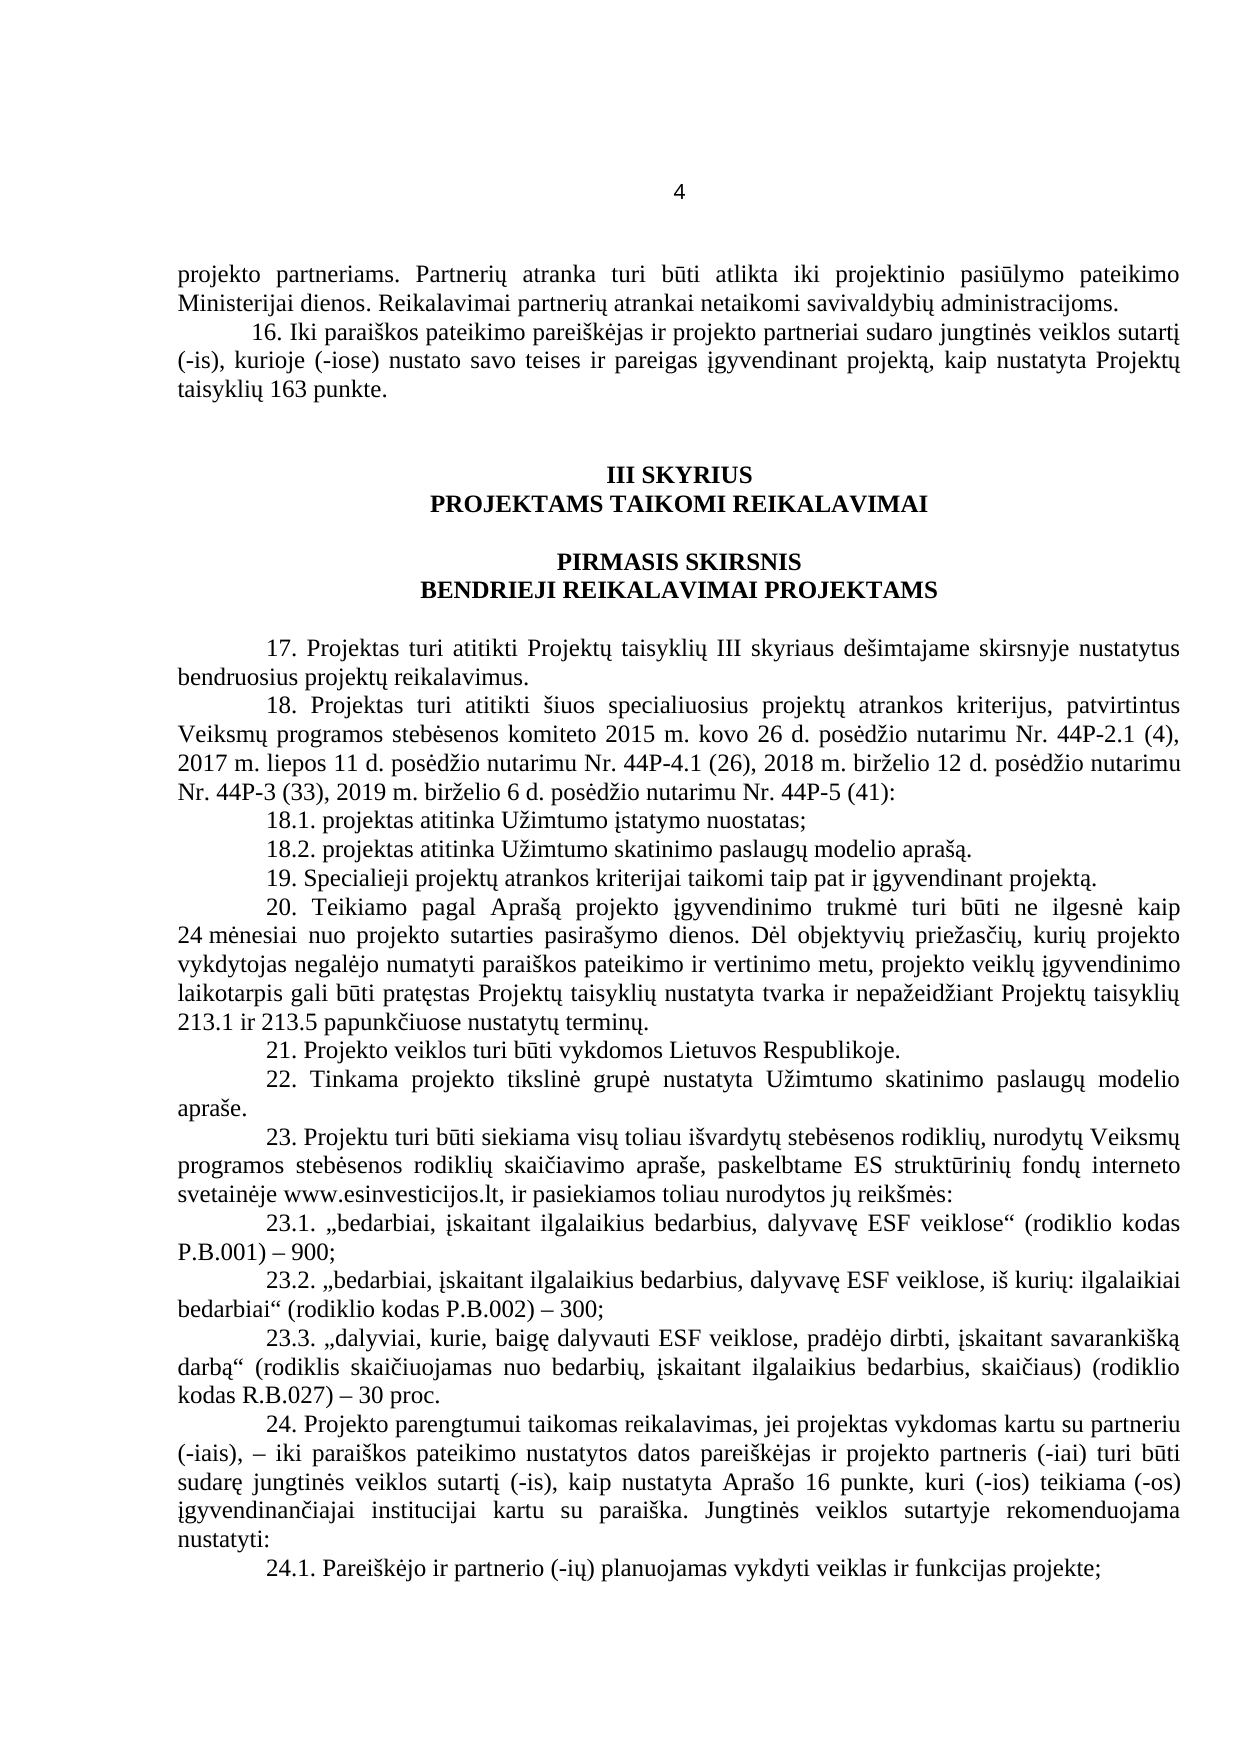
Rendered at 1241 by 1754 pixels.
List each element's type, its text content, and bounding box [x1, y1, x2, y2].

text PROJEKTAMS TAIKOMI REIKALAVIMAI [177, 489, 1181, 518]
text 20. Teikiamo pagal Aprašą projekto įgyvendinimo trukmė turi būti ne ilgesnė kaip 24 mėnesiai nuo projekto sutarties pasirašymo dienos. Dėl objektyvių priežasčių, kurių projekto vykdytojas negalėjo numatyti paraiškos pateikimo ir vertinimo metu, projekto veiklų įgyvendinimo laikotarpis gali būti pratęstas Projektų taisyklių nustatyta tvarka ir nepažeidžiant Projektų taisyklių 213.1 ir 213.5 papunkčiuose nustatytų terminų. [177, 892, 1181, 1035]
text PIRMASIS SKIRSNIS [177, 547, 1181, 575]
text 18.1. projektas atitinka Užimtumo įstatymo nuostatas; [177, 805, 1181, 834]
text 23.1. „bedarbiai, įskaitant ilgalaikius bedarbius, dalyvavę ESF veiklose“ (rodiklio kodas P.B.001) – 900; [177, 1208, 1181, 1265]
text 24. Projekto parengtumui taikomas reikalavimas, jei projektas vykdomas kartu su partneriu (-iais), – iki paraiškos pateikimo nustatytos datos pareiškėjas ir projekto partneris (-iai) turi būti sudarę jungtinės veiklos sutartį (-is), kaip nustatyta Aprašo 16 punkte, kuri (-ios) teikiama (-os) įgyvendinančiajai institucijai kartu su paraiška. Jungtinės veiklos sutartyje rekomenduojama nustatyti: [177, 1409, 1181, 1553]
text 22. Tinkama projekto tikslinė grupė nustatyta Užimtumo skatinimo paslaugų modelio apraše. [177, 1064, 1181, 1122]
text 18. Projektas turi atitikti šiuos specialiuosius projektų atrankos kriterijus, patvirtintus Veiksmų programos stebėsenos komiteto 2015 m. kovo 26 d. posėdžio nutarimu Nr. 44P-2.1 (4), 2017 m. liepos 11 d. posėdžio nutarimu Nr. 44P-4.1 (26), 2018 m. birželio 12 d. posėdžio nutarimu Nr. 44P-3 (33), 2019 m. birželio 6 d. posėdžio nutarimu Nr. 44P-5 (41): [177, 690, 1181, 805]
text BENDRIEJI REIKALAVIMAI PROJEKTAMS [177, 575, 1181, 604]
text 21. Projekto veiklos turi būti vykdomos Lietuvos Respublikoje. [177, 1035, 1181, 1064]
text 19. Specialieji projektų atrankos kriterijai taikomi taip pat ir įgyvendinant projektą. [177, 863, 1181, 892]
text projekto partneriams. Partnerių atranka turi būti atlikta iki projektinio pasiūlymo pateikimo Ministerijai dienos. Reikalavimai partnerių atrankai netaikomi savivaldybių administracijoms. [177, 259, 1181, 317]
text 18.2. projektas atitinka Užimtumo skatinimo paslaugų modelio aprašą. [177, 834, 1181, 863]
text 23.2. „bedarbiai, įskaitant ilgalaikius bedarbius, dalyvavę ESF veiklose, iš kurių: ilgalaikiai bedarbiai“ (rodiklio kodas P.B.002) – 300; [177, 1265, 1181, 1323]
text 17. Projektas turi atitikti Projektų taisyklių III skyriaus dešimtajame skirsnyje nustatytus bendruosius projektų reikalavimus. [177, 633, 1181, 690]
text 16. Iki paraiškos pateikimo pareiškėjas ir projekto partneriai sudaro jungtinės veiklos sutartį (-is), kurioje (-iose) nustato savo teises ir pareigas įgyvendinant projektą, kaip nustatyta Projektų taisyklių 163 punkte. [177, 317, 1181, 403]
text III SKYRIUS [177, 460, 1181, 489]
text 24.1. Pareiškėjo ir partnerio (-ių) planuojamas vykdyti veiklas ir funkcijas projekte; [177, 1553, 1181, 1582]
text 23. Projektu turi būti siekiama visų toliau išvardytų stebėsenos rodiklių, nurodytų Veiksmų programos stebėsenos rodiklių skaičiavimo apraše, paskelbtame ES struktūrinių fondų interneto svetainėje www.esinvesticijos.lt, ir pasiekiamos toliau nurodytos jų reikšmės: [177, 1122, 1181, 1208]
text 23.3. „dalyviai, kurie, baigę dalyvauti ESF veiklose, pradėjo dirbti, įskaitant savarankišką darbą“ (rodiklis skaičiuojamas nuo bedarbių, įskaitant ilgalaikius bedarbius, skaičiaus) (rodiklio kodas R.B.027) – 30 proc. [177, 1323, 1181, 1409]
